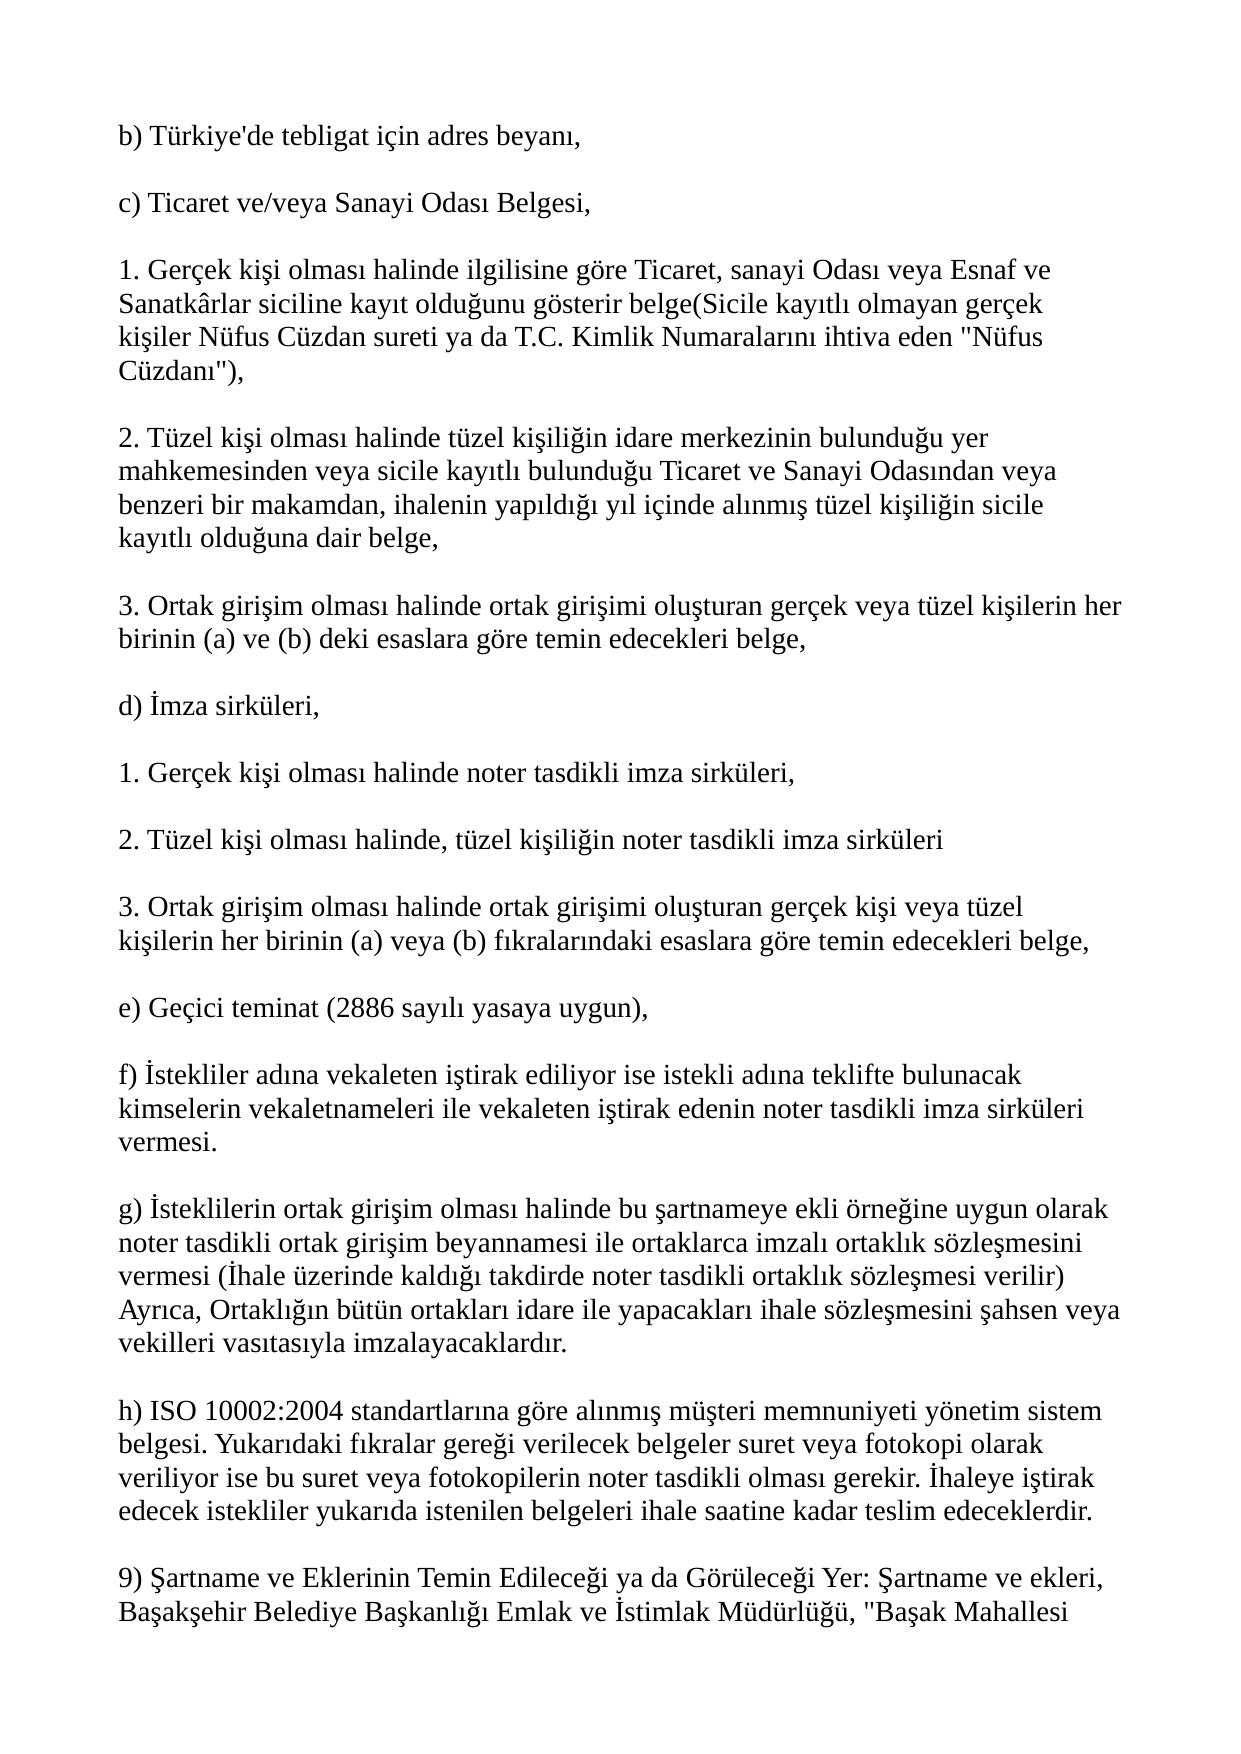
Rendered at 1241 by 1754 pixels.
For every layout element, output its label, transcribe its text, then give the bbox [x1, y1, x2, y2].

text f) İstekliler adına vekaleten iştirak ediliyor ise istekli adına teklifte bulunacak kimselerin vekaletnameleri ile vekaleten iştirak edenin noter tasdikli imza sirküleri vermesi. [118, 1057, 1122, 1158]
text 2. Tüzel kişi olması halinde, tüzel kişiliğin noter tasdikli imza sirküleri [118, 822, 1122, 856]
text d) İmza sirküleri, [118, 688, 1122, 722]
text h) ISO 10002:2004 standartlarına göre alınmış müşteri memnuniyeti yönetim sistem belgesi. Yukarıdaki fıkralar gereği verilecek belgeler suret veya fotokopi olarak veriliyor ise bu suret veya fotokopilerin noter tasdikli olması gerekir. İhaleye iştirak edecek istekliler yukarıda istenilen belgeleri ihale saatine kadar teslim edeceklerdir. [118, 1393, 1122, 1527]
text e) Geçici teminat (2886 sayılı yasaya uygun), [118, 990, 1122, 1024]
text b) Türkiye'de tebligat için adres beyanı, [118, 118, 1122, 152]
text 3. Ortak girişim olması halinde ortak girişimi oluşturan gerçek kişi veya tüzel kişilerin her birinin (a) veya (b) fıkralarındaki esaslara göre temin edecekleri belge, [118, 889, 1122, 957]
text 1. Gerçek kişi olması halinde noter tasdikli imza sirküleri, [118, 755, 1122, 789]
text 1. Gerçek kişi olması halinde ilgilisine göre Ticaret, sanayi Odası veya Esnaf ve Sanatkârlar siciline kayıt olduğunu gösterir belge(Sicile kayıtlı olmayan gerçek kişiler Nüfus Cüzdan sureti ya da T.C. Kimlik Numaralarını ihtiva eden "Nüfus Cüzdanı"), [118, 252, 1122, 386]
text g) İsteklilerin ortak girişim olması halinde bu şartnameye ekli örneğine uygun olarak noter tasdikli ortak girişim beyannamesi ile ortaklarca imzalı ortaklık sözleşmesini vermesi (İhale üzerinde kaldığı takdirde noter tasdikli ortaklık sözleşmesi verilir) Ayrıca, Ortaklığın bütün ortakları idare ile yapacakları ihale sözleşmesini şahsen veya vekilleri vasıtasıyla imzalayacaklardır. [118, 1191, 1122, 1359]
text 9) Şartname ve Eklerinin Temin Edileceği ya da Görüleceği Yer: Şartname ve ekleri, Başakşehir Belediye Başkanlığı Emlak ve İstimlak Müdürlüğü, "Başak Mahallesi [118, 1560, 1122, 1627]
text c) Ticaret ve/veya Sanayi Odası Belgesi, [118, 185, 1122, 219]
text 2. Tüzel kişi olması halinde tüzel kişiliğin idare merkezinin bulunduğu yer mahkemesinden veya sicile kayıtlı bulunduğu Ticaret ve Sanayi Odasından veya benzeri bir makamdan, ihalenin yapıldığı yıl içinde alınmış tüzel kişiliğin sicile kayıtlı olduğuna dair belge, [118, 420, 1122, 554]
text 3. Ortak girişim olması halinde ortak girişimi oluşturan gerçek veya tüzel kişilerin her birinin (a) ve (b) deki esaslara göre temin edecekleri belge, [118, 588, 1122, 655]
